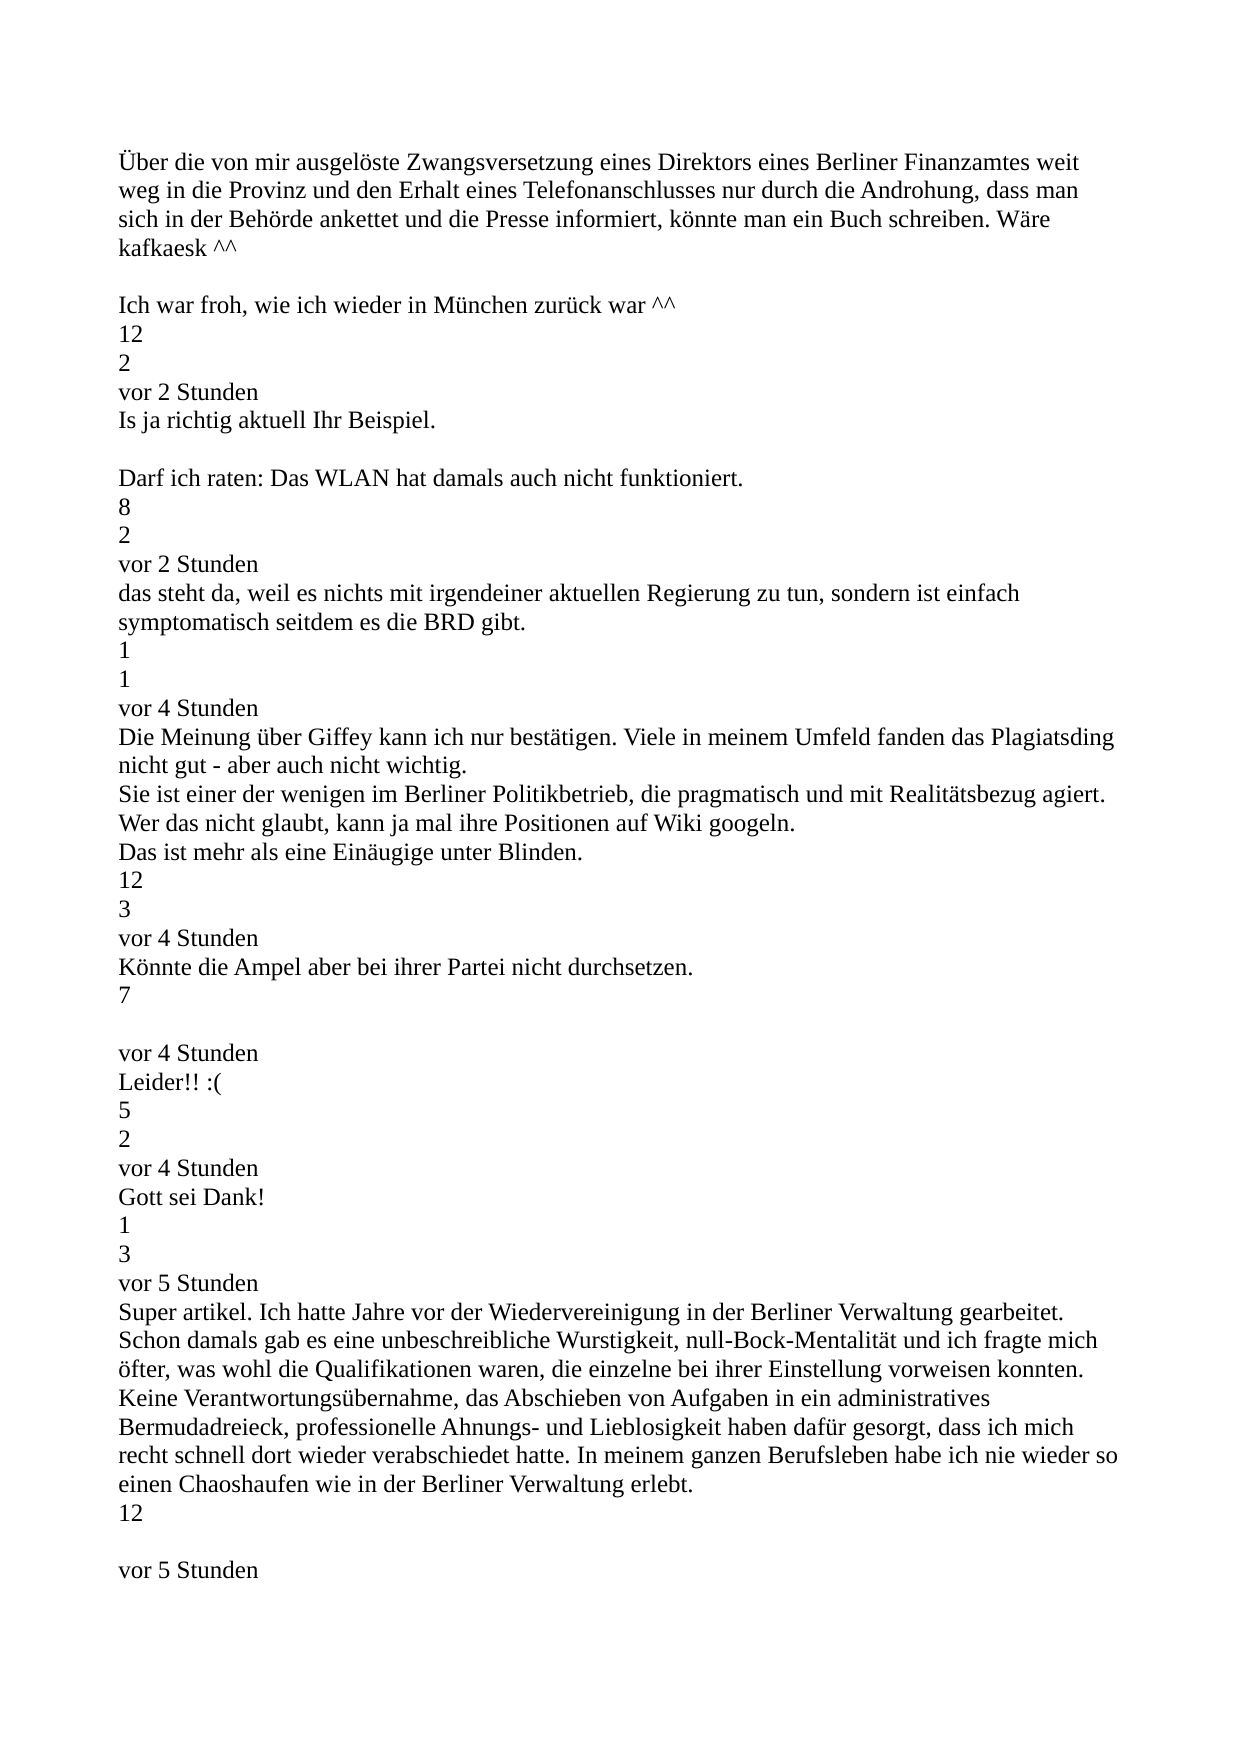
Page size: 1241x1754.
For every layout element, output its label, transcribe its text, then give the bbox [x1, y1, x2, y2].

text 2 [118, 348, 1122, 377]
text Super artikel. Ich hatte Jahre vor der Wiedervereinigung in der Berliner Verwaltung gearbeitet. Schon damals gab es eine unbeschreibliche Wurstigkeit, null-Bock-Mentalität und ich fragte mich öfter, was wohl die Qualifikationen waren, die einzelne bei ihrer Einstellung vorweisen konnten. Keine Verantwortungsübernahme, das Abschieben von Aufgaben in ein administratives Bermudadreieck, professionelle Ahnungs- und Lieblosigkeit haben dafür gesorgt, dass ich mich recht schnell dort wieder verabschiedet hatte. In meinem ganzen Berufsleben habe ich nie wieder so einen Chaoshaufen wie in der Berliner Verwaltung erlebt. [118, 1297, 1122, 1498]
text Über die von mir ausgelöste Zwangsversetzung eines Direktors eines Berliner Finanzamtes weit weg in die Provinz und den Erhalt eines Telefonanschlusses nur durch die Androhung, dass man sich in der Behörde ankettet und die Presse informiert, könnte man ein Buch schreiben. Wäre kafkaesk ^^ [118, 147, 1122, 262]
text Könnte die Ampel aber bei ihrer Partei nicht durchsetzen. [118, 952, 1122, 981]
text 2 [118, 1124, 1122, 1153]
text vor 2 Stunden [118, 549, 1122, 578]
text vor 2 Stunden [118, 377, 1122, 406]
text vor 4 Stunden [118, 1153, 1122, 1182]
text vor 4 Stunden [118, 693, 1122, 722]
text vor 5 Stunden [118, 1556, 1122, 1584]
text Gott sei Dank! [118, 1182, 1122, 1211]
text Das ist mehr als eine Einäugige unter Blinden. [118, 837, 1122, 866]
text 1 [118, 664, 1122, 693]
text 7 [118, 981, 1122, 1009]
text vor 4 Stunden [118, 923, 1122, 952]
text 12 [118, 1498, 1122, 1527]
text Leider!! :( [118, 1067, 1122, 1096]
text 1 [118, 1211, 1122, 1239]
text 5 [118, 1096, 1122, 1124]
text 2 [118, 521, 1122, 549]
text 3 [118, 894, 1122, 923]
text 8 [118, 492, 1122, 521]
text Is ja richtig aktuell Ihr Beispiel. [118, 406, 1122, 434]
text Darf ich raten: Das WLAN hat damals auch nicht funktioniert. [118, 463, 1122, 492]
text 3 [118, 1239, 1122, 1268]
text Ich war froh, wie ich wieder in München zurück war ^^ [118, 291, 1122, 319]
text vor 4 Stunden [118, 1038, 1122, 1067]
text das steht da, weil es nichts mit irgendeiner aktuellen Regierung zu tun, sondern ist einfach symptomatisch seitdem es die BRD gibt. [118, 578, 1122, 636]
text Sie ist einer der wenigen im Berliner Politikbetrieb, die pragmatisch und mit Realitätsbezug agiert. Wer das nicht glaubt, kann ja mal ihre Positionen auf Wiki googeln. [118, 779, 1122, 837]
text Die Meinung über Giffey kann ich nur bestätigen. Viele in meinem Umfeld fanden das Plagiatsding nicht gut - aber auch nicht wichtig. [118, 722, 1122, 779]
text 12 [118, 319, 1122, 348]
text 12 [118, 866, 1122, 894]
text 1 [118, 636, 1122, 664]
text vor 5 Stunden [118, 1268, 1122, 1297]
